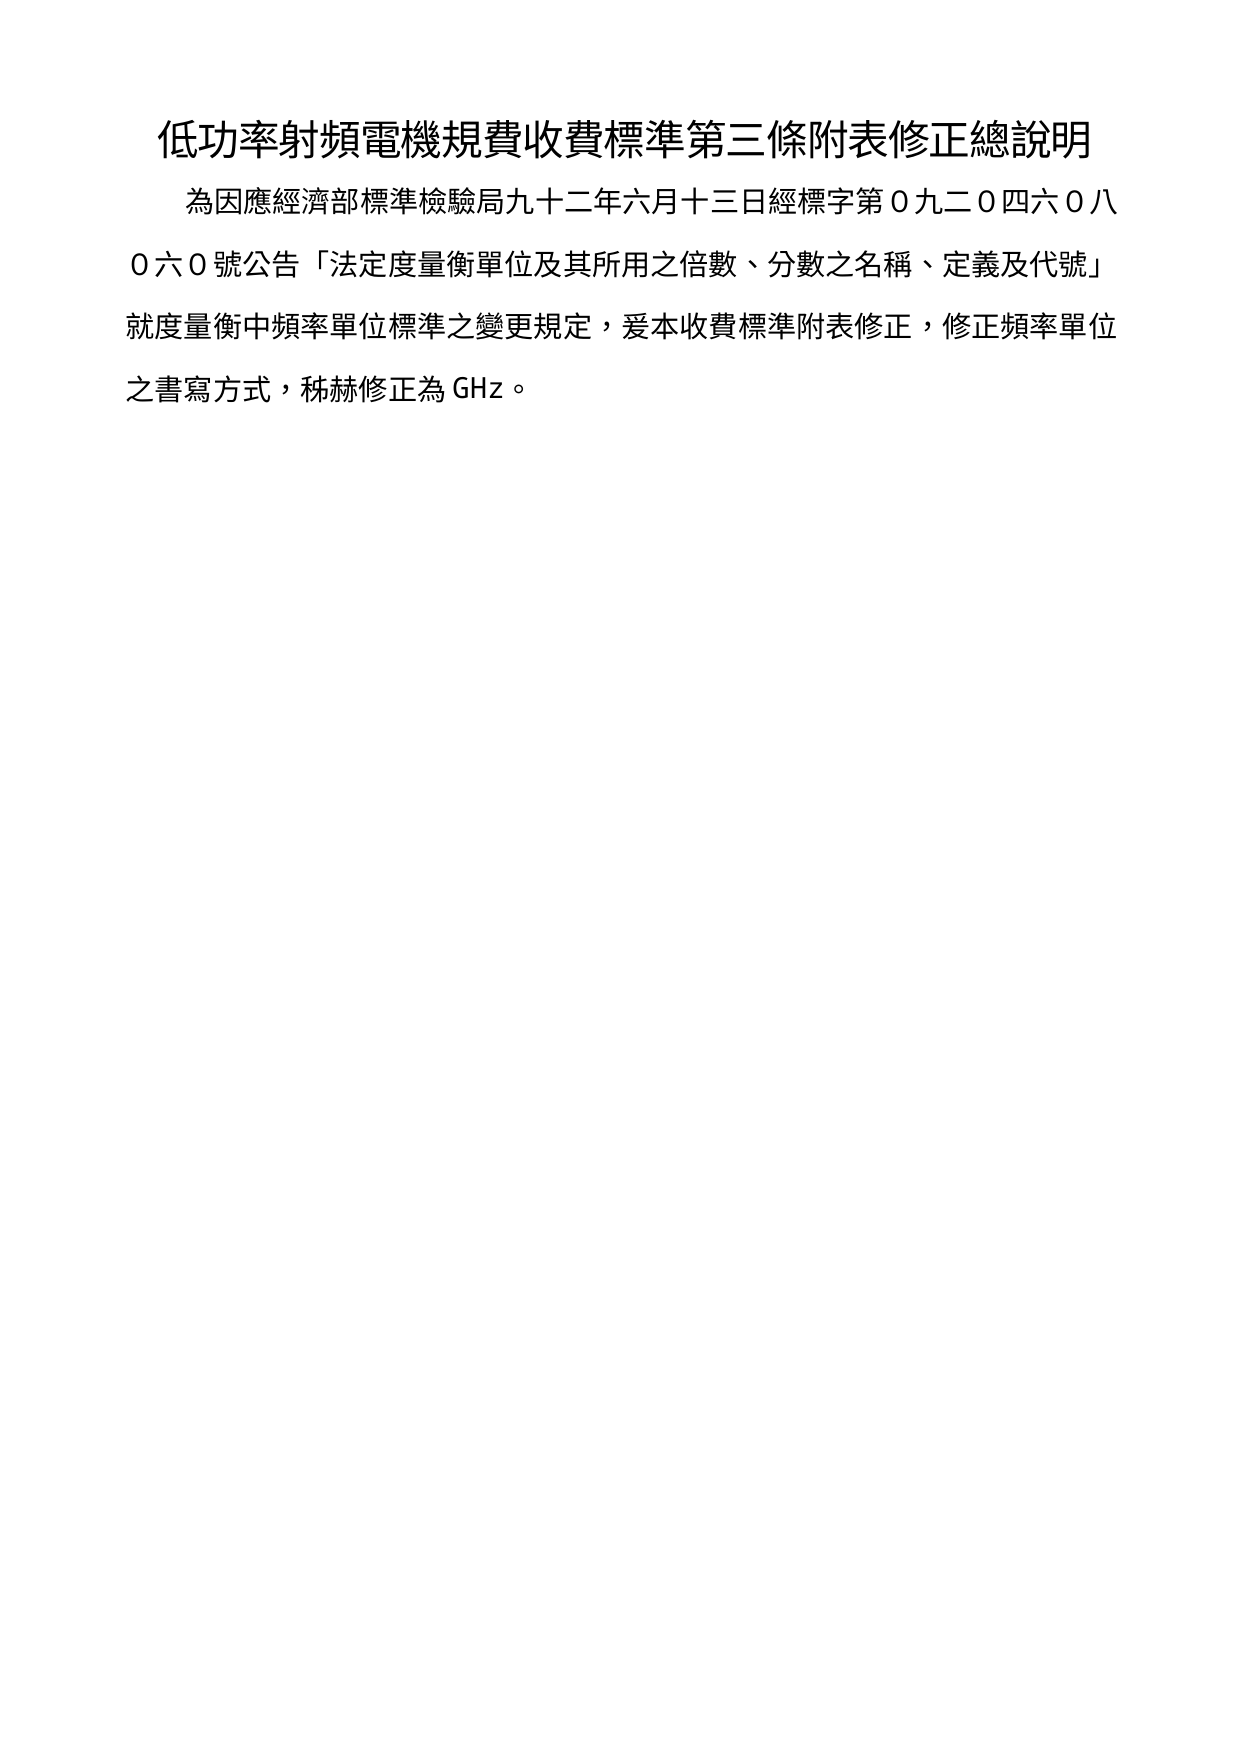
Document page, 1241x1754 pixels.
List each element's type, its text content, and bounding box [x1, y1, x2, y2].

text 為因應經濟部標準檢驗局九十二年六月十三日經標字第０九二０四六０八０六０號公告「法定度量衡單位及其所用之倍數、分數之名稱、定義及代號」就度量衡中頻率單位標準之變更規定，爰本收費標準附表修正，修正頻率單位之書寫方式，秭赫修正為GHz。 [125, 158, 1125, 408]
text 低功率射頻電機規費收費標準第三條附表修正總說明 [125, 96, 1125, 158]
